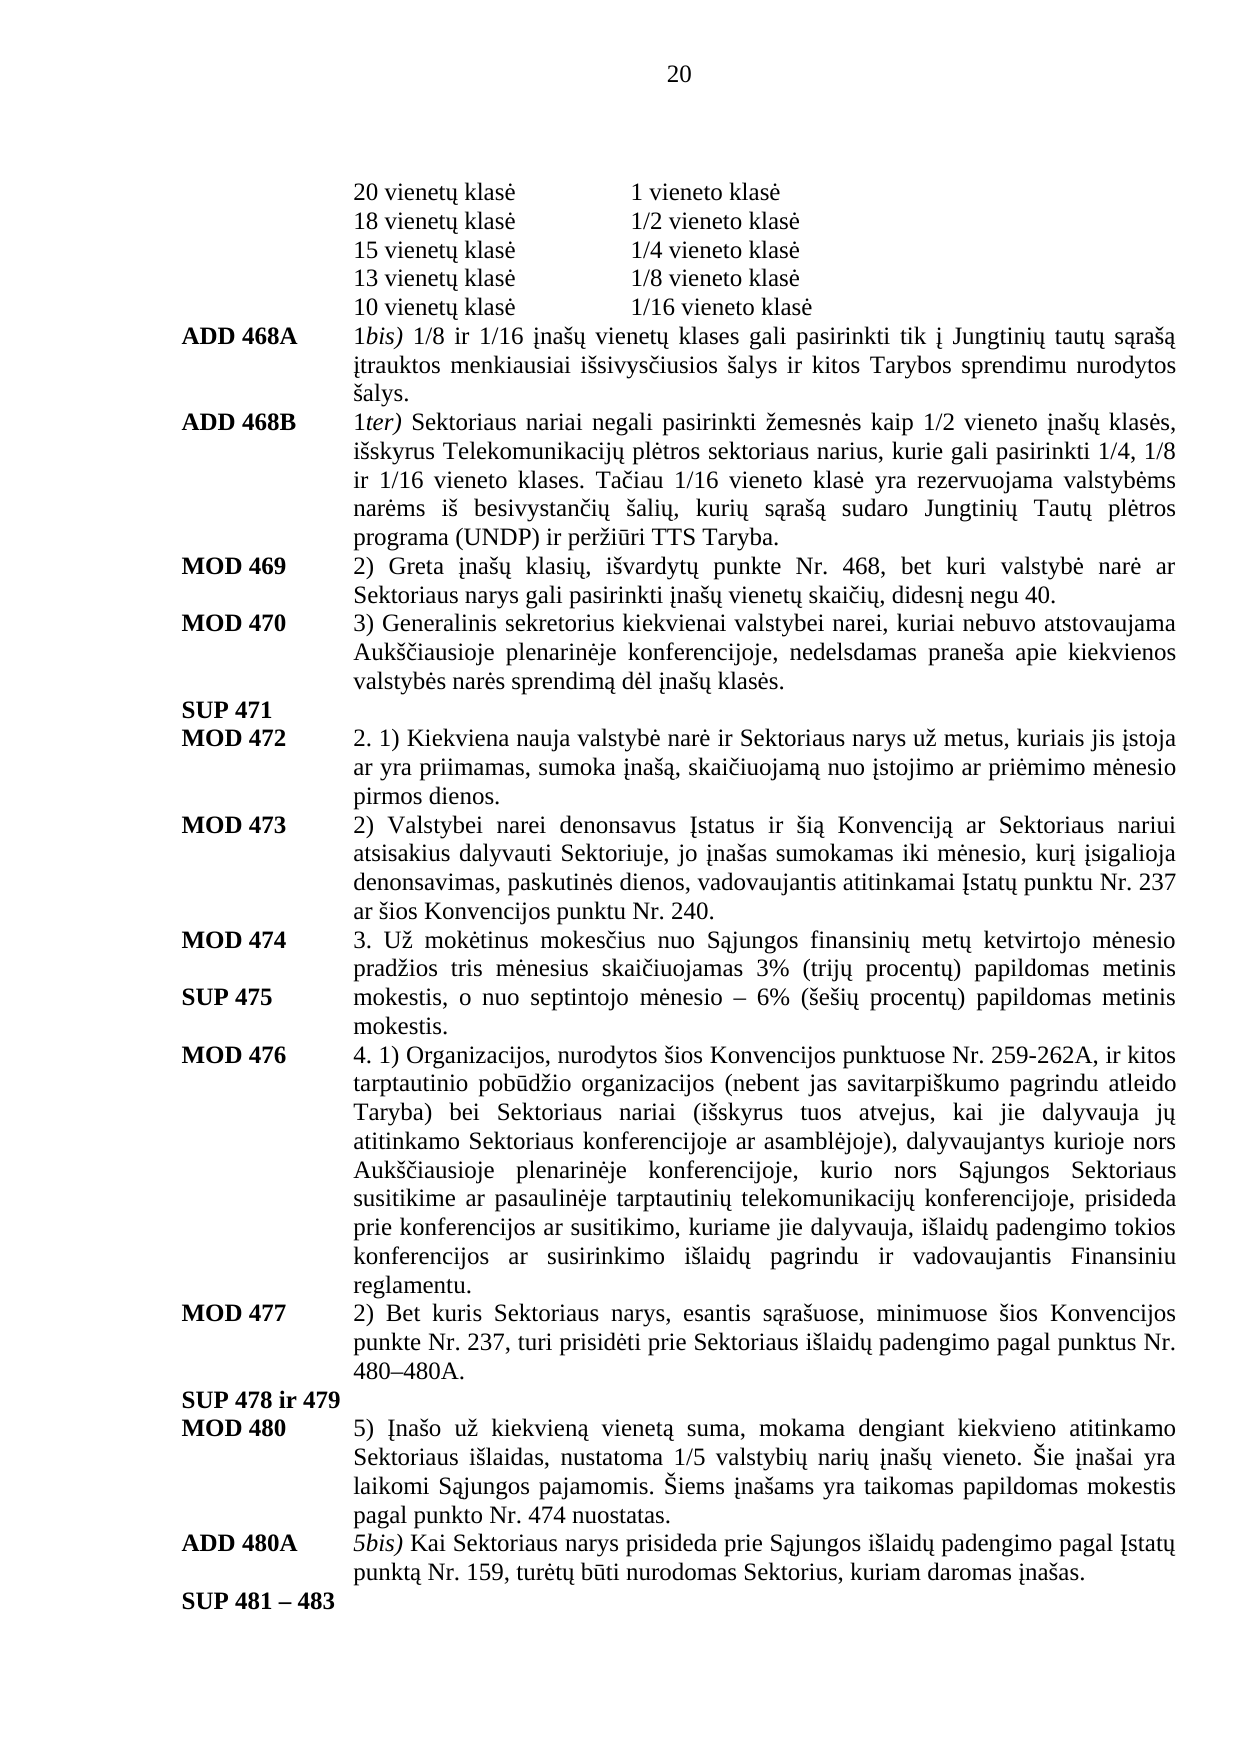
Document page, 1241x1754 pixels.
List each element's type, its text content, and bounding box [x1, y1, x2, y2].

table_cell [177, 177, 181, 206]
table_cell MOD 473 [177, 810, 349, 925]
table_cell [177, 292, 181, 321]
table_cell MOD 474 SUP 475 [177, 925, 349, 1040]
table_cell MOD 472 [177, 724, 349, 810]
table_cell MOD 476 [177, 1040, 349, 1298]
table_cell [349, 695, 353, 723]
table_cell [345, 206, 349, 235]
table_cell MOD 470 [177, 609, 349, 695]
table_cell [345, 235, 349, 263]
table_cell [345, 292, 349, 321]
table_cell [177, 206, 181, 235]
table_cell [177, 235, 181, 263]
table_cell [1177, 695, 1181, 723]
table_cell MOD 469 [177, 551, 349, 608]
table_cell [177, 264, 181, 292]
table_cell [345, 177, 349, 206]
table_cell ADD 468B [177, 407, 349, 551]
table_cell MOD 480 [177, 1414, 349, 1528]
table_cell MOD 477 [177, 1299, 349, 1385]
table_cell ADD 480A [177, 1529, 349, 1586]
table_cell ADD 468A [177, 321, 349, 407]
table_cell [345, 264, 349, 292]
